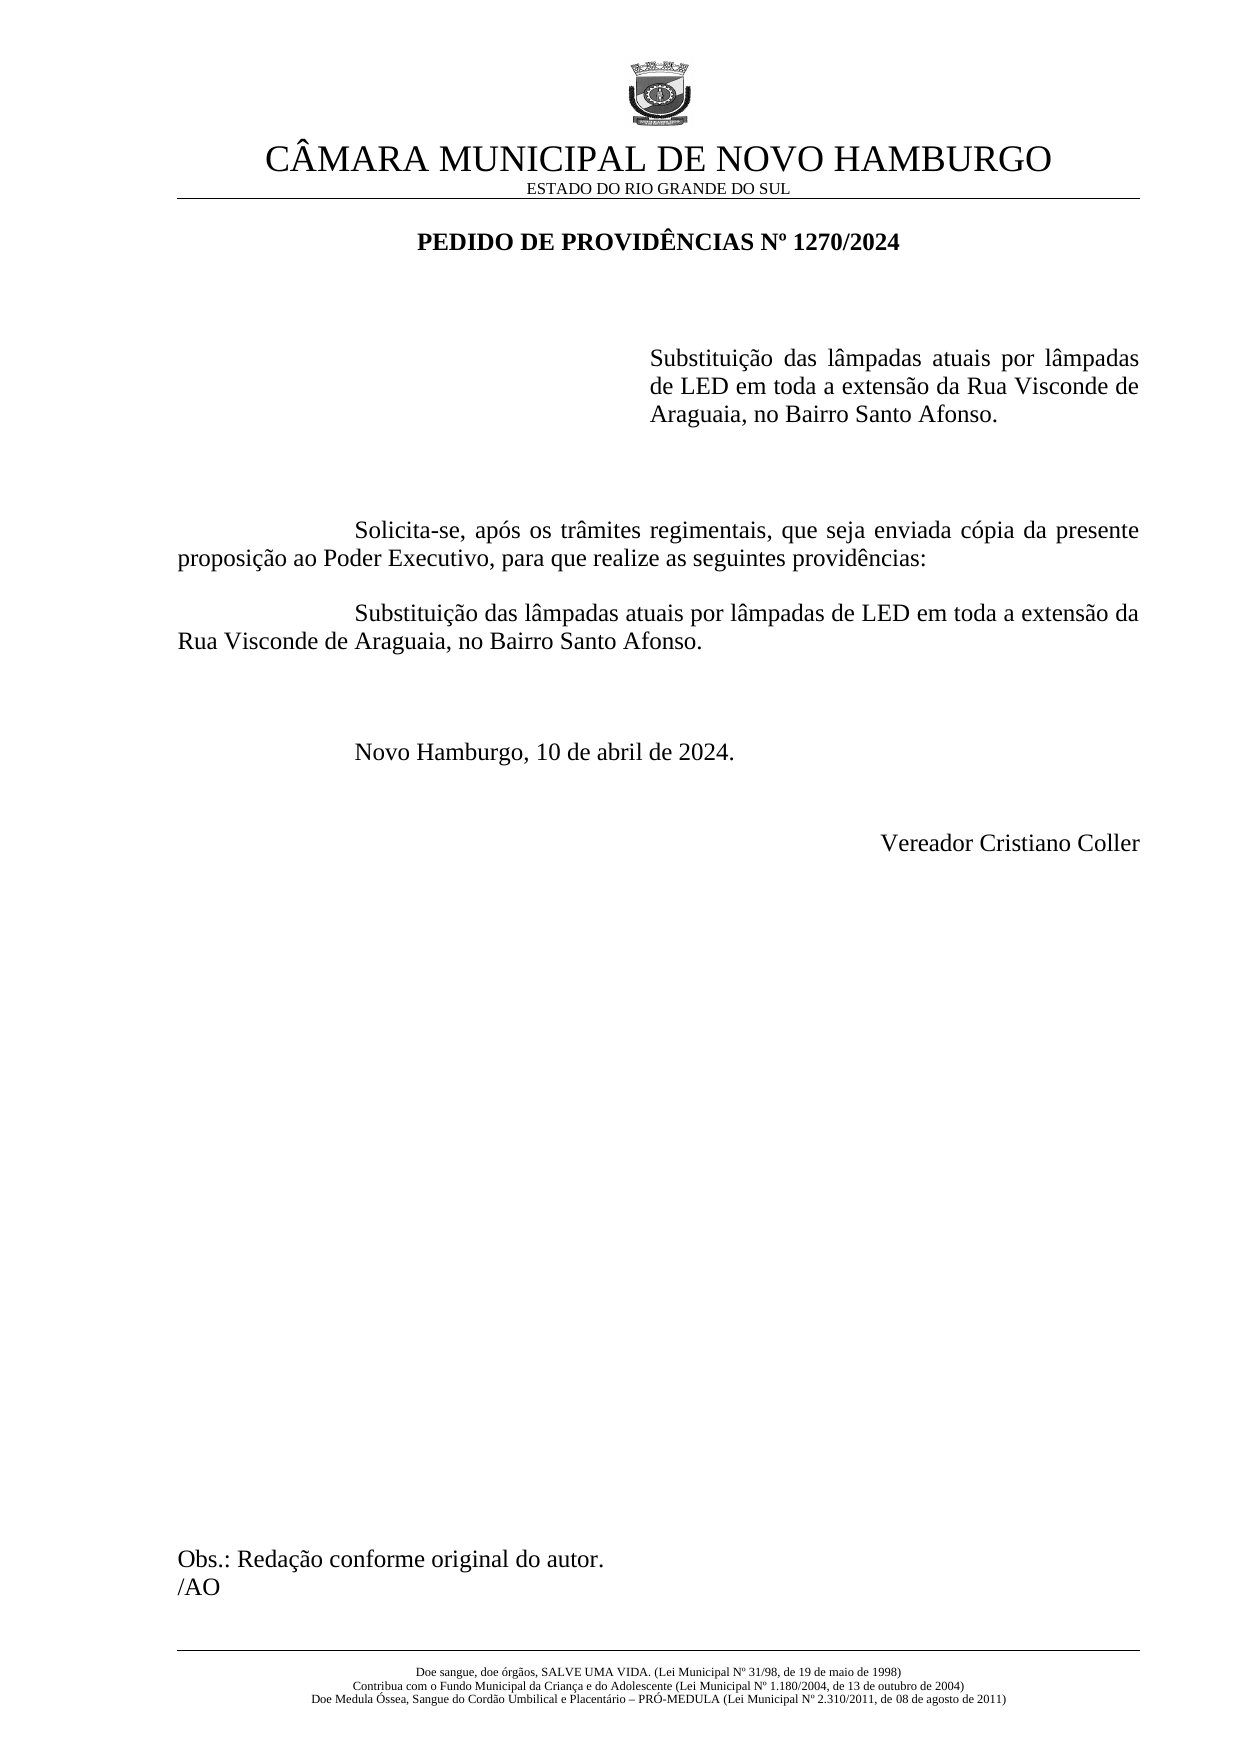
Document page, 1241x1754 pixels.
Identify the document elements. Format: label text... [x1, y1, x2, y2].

text Vereador Cristiano Coller [177, 829, 1140, 856]
text PEDIDO DE PROVIDÊNCIAS Nº 1270/2024 [177, 228, 1140, 256]
text Substituição das lâmpadas atuais por lâmpadas de LED em toda a extensão da Rua Visconde de Araguaia, no Bairro Santo Afonso. [177, 599, 1140, 655]
text Obs.: Redação conforme original do autor. [177, 1545, 1140, 1573]
text Solicita-se, após os trâmites regimentais, que seja enviada cópia da presente proposição ao Poder Executivo, para que realize as seguintes providências: [177, 516, 1140, 572]
text Novo Hamburgo, 10 de abril de 2024. [177, 738, 1140, 766]
text Substituição das lâmpadas atuais por lâmpadas de LED em toda a extensão da Rua Visconde de Araguaia, no Bairro Santo Afonso. [649, 344, 1140, 428]
text /AO [177, 1573, 1140, 1600]
